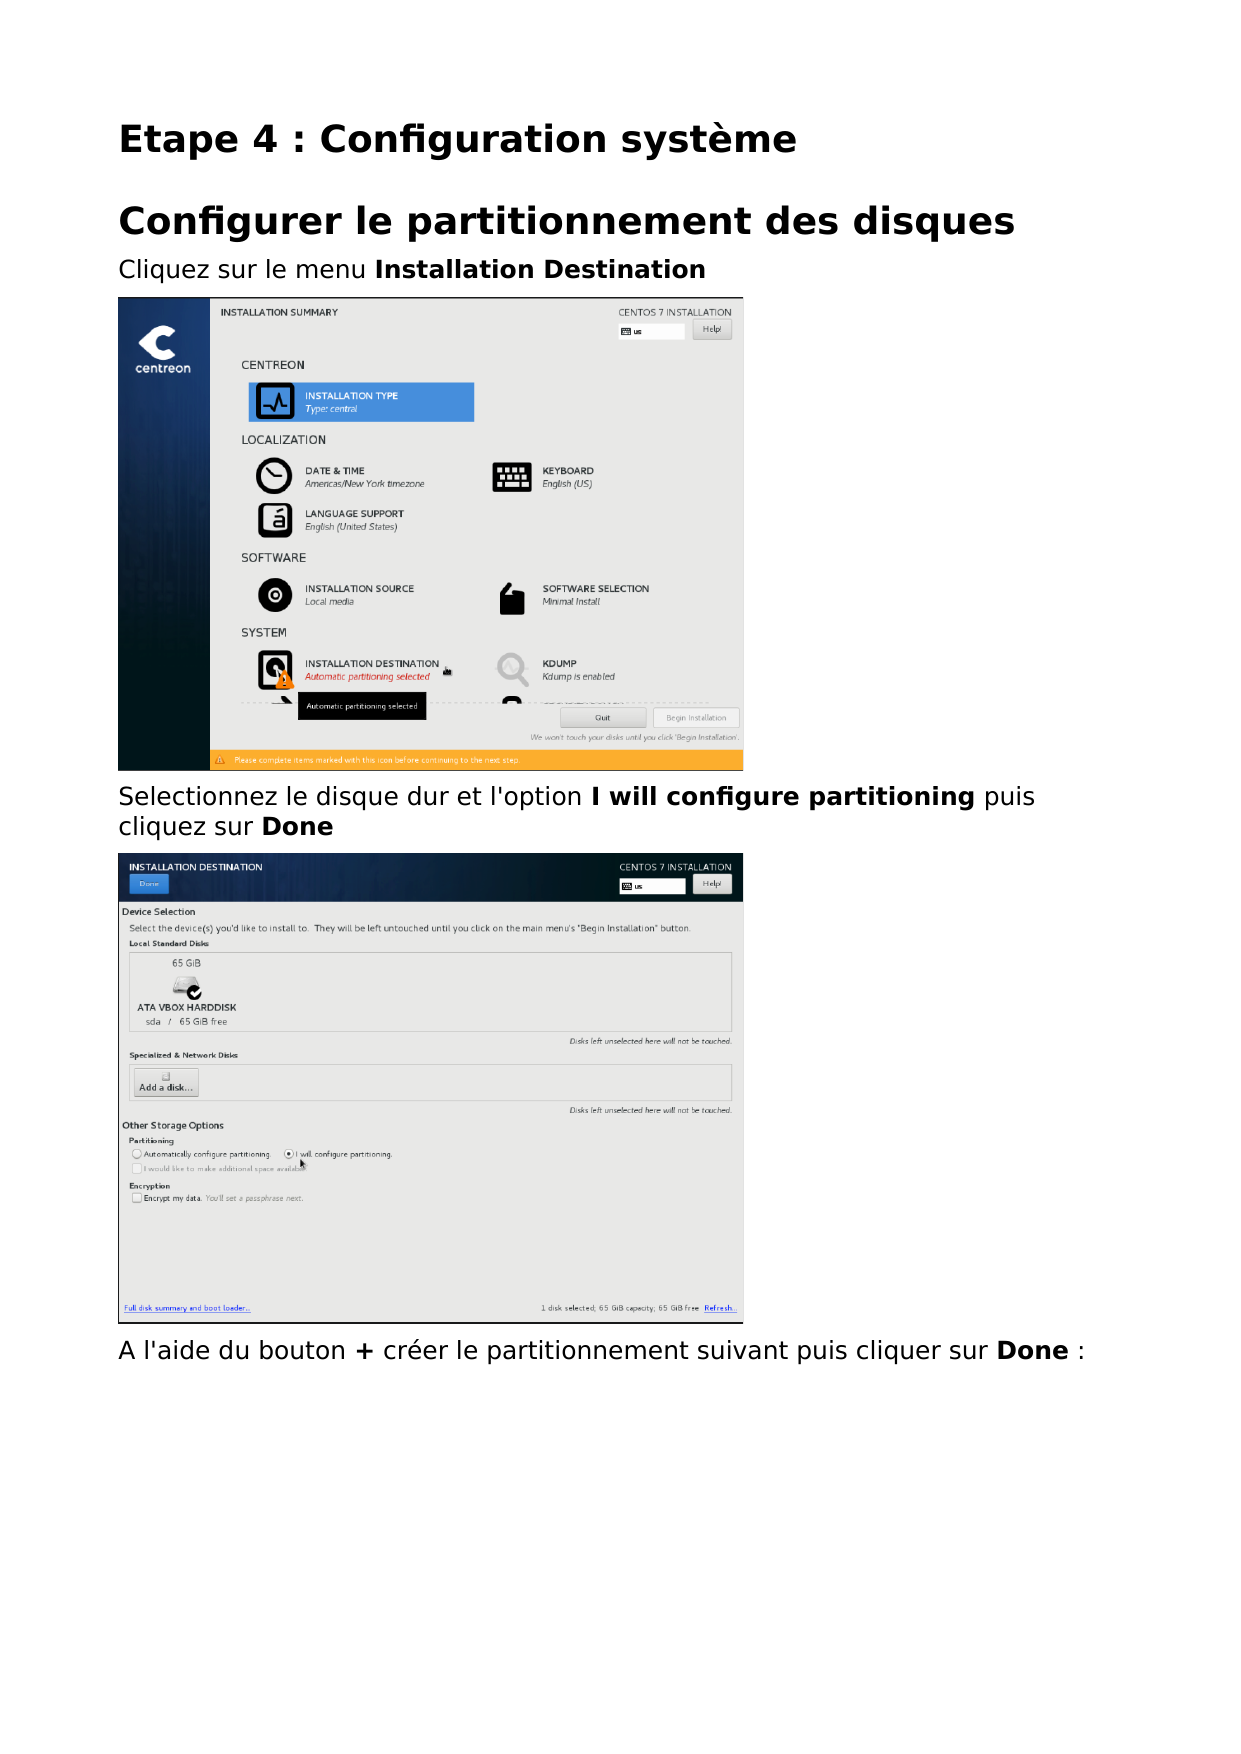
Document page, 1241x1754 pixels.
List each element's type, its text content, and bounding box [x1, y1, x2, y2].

subtitle Configurer le partitionnement des disques [118, 199, 1122, 243]
picture [118, 853, 744, 1324]
text Cliquez sur le menu Installation Destination [118, 255, 1122, 284]
picture [118, 297, 744, 771]
text Selectionnez le disque dur et l'option I will configure partitioning puis cliquez sur Done [118, 783, 1122, 841]
text A l'aide du bouton + créer le partitionnement suivant puis cliquer sur Done : [118, 1336, 1122, 1365]
subtitle Etape 4 : Configuration système [118, 118, 1122, 162]
